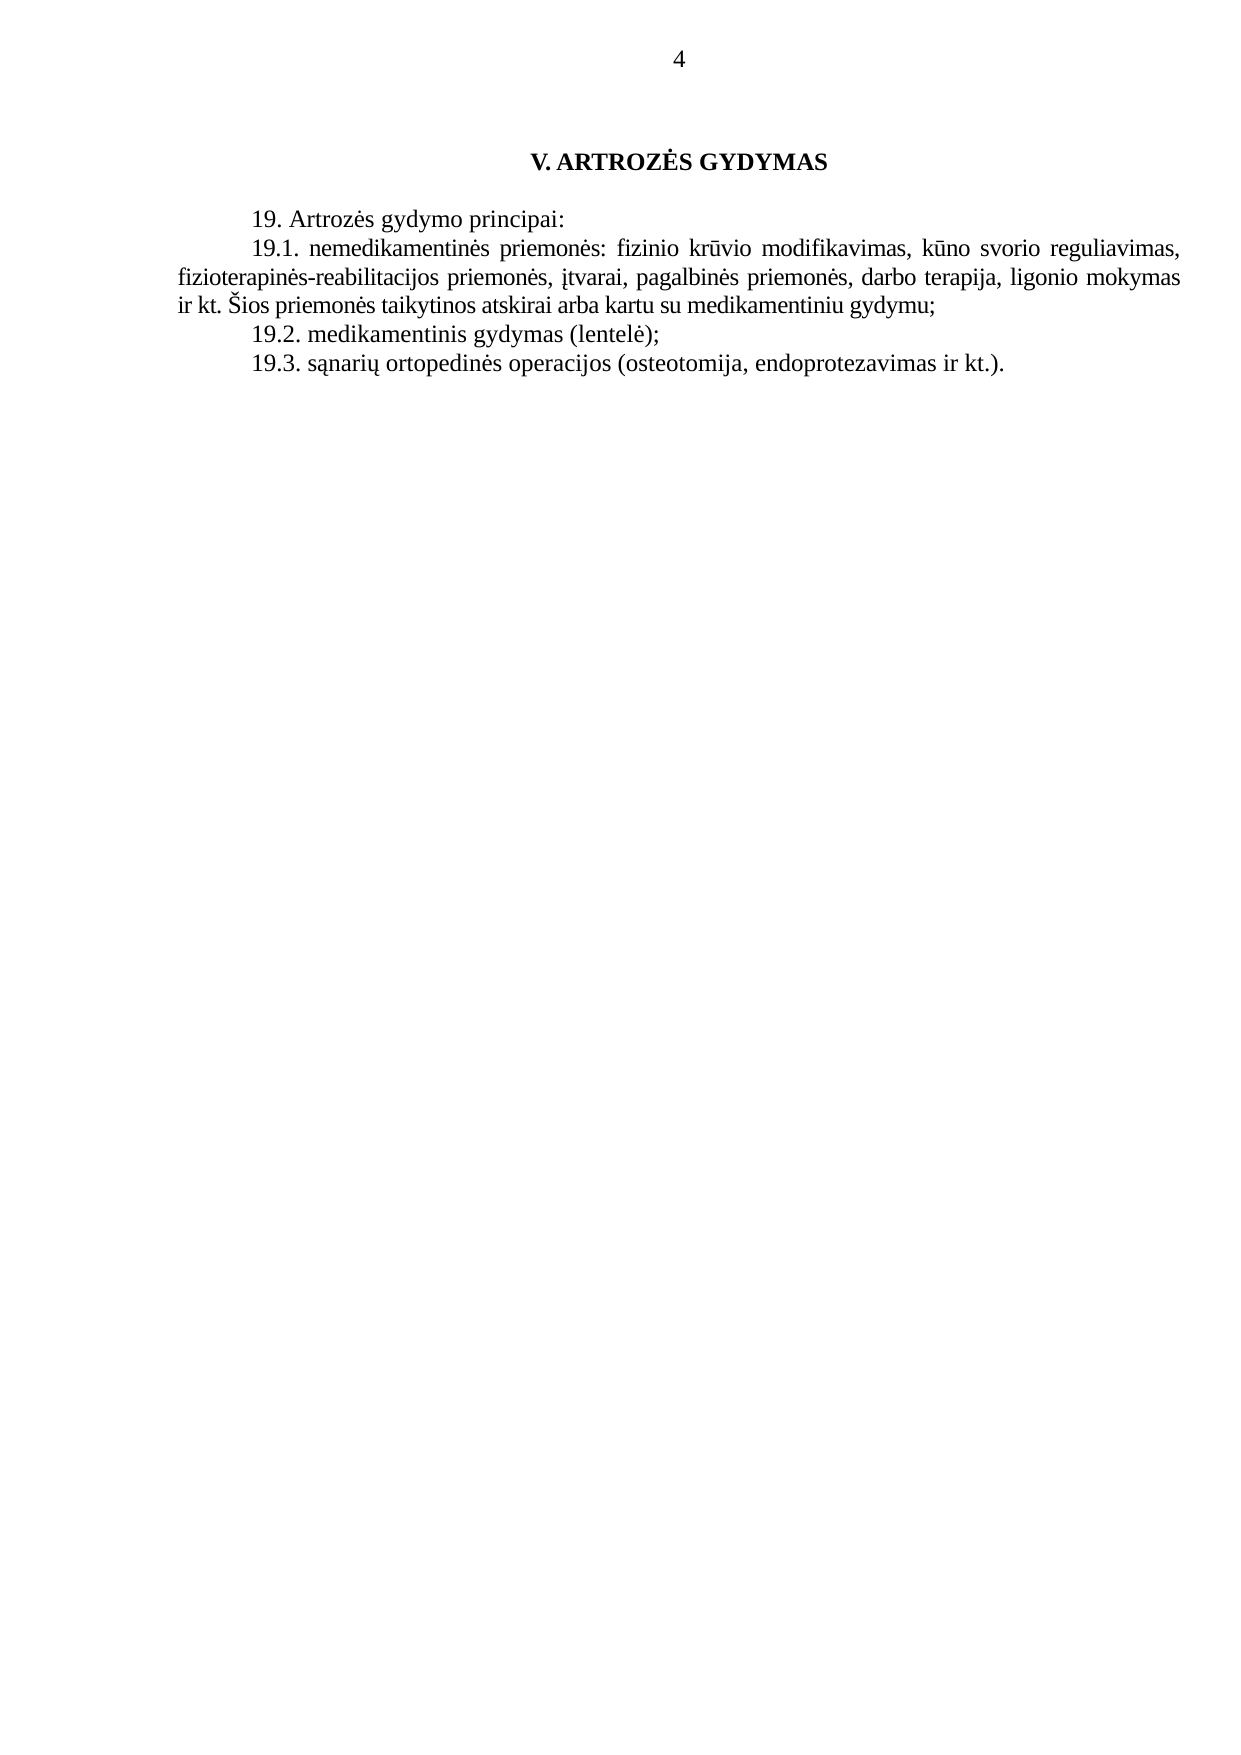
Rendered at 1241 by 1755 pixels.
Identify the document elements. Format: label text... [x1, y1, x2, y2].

text 19. Artrozės gydymo principai: [177, 204, 1181, 233]
text V. ARTROZĖS GYDYMAS [177, 147, 1181, 176]
text 19.2. medikamentinis gydymas (lentelė); [177, 319, 1181, 348]
text 19.1. nemedikamentinės priemonės: fizinio krūvio modifikavimas, kūno svorio reguliavimas, fizioterapinės-reabilitacijos priemonės, įtvarai, pagalbinės priemonės, darbo terapija, ligonio mokymas ir kt. Šios priemonės taikytinos atskirai arba kartu su medikamentiniu gydymu; [177, 233, 1181, 319]
text 19.3. sąnarių ortopedinės operacijos (osteotomija, endoprotezavimas ir kt.). [177, 348, 1181, 377]
